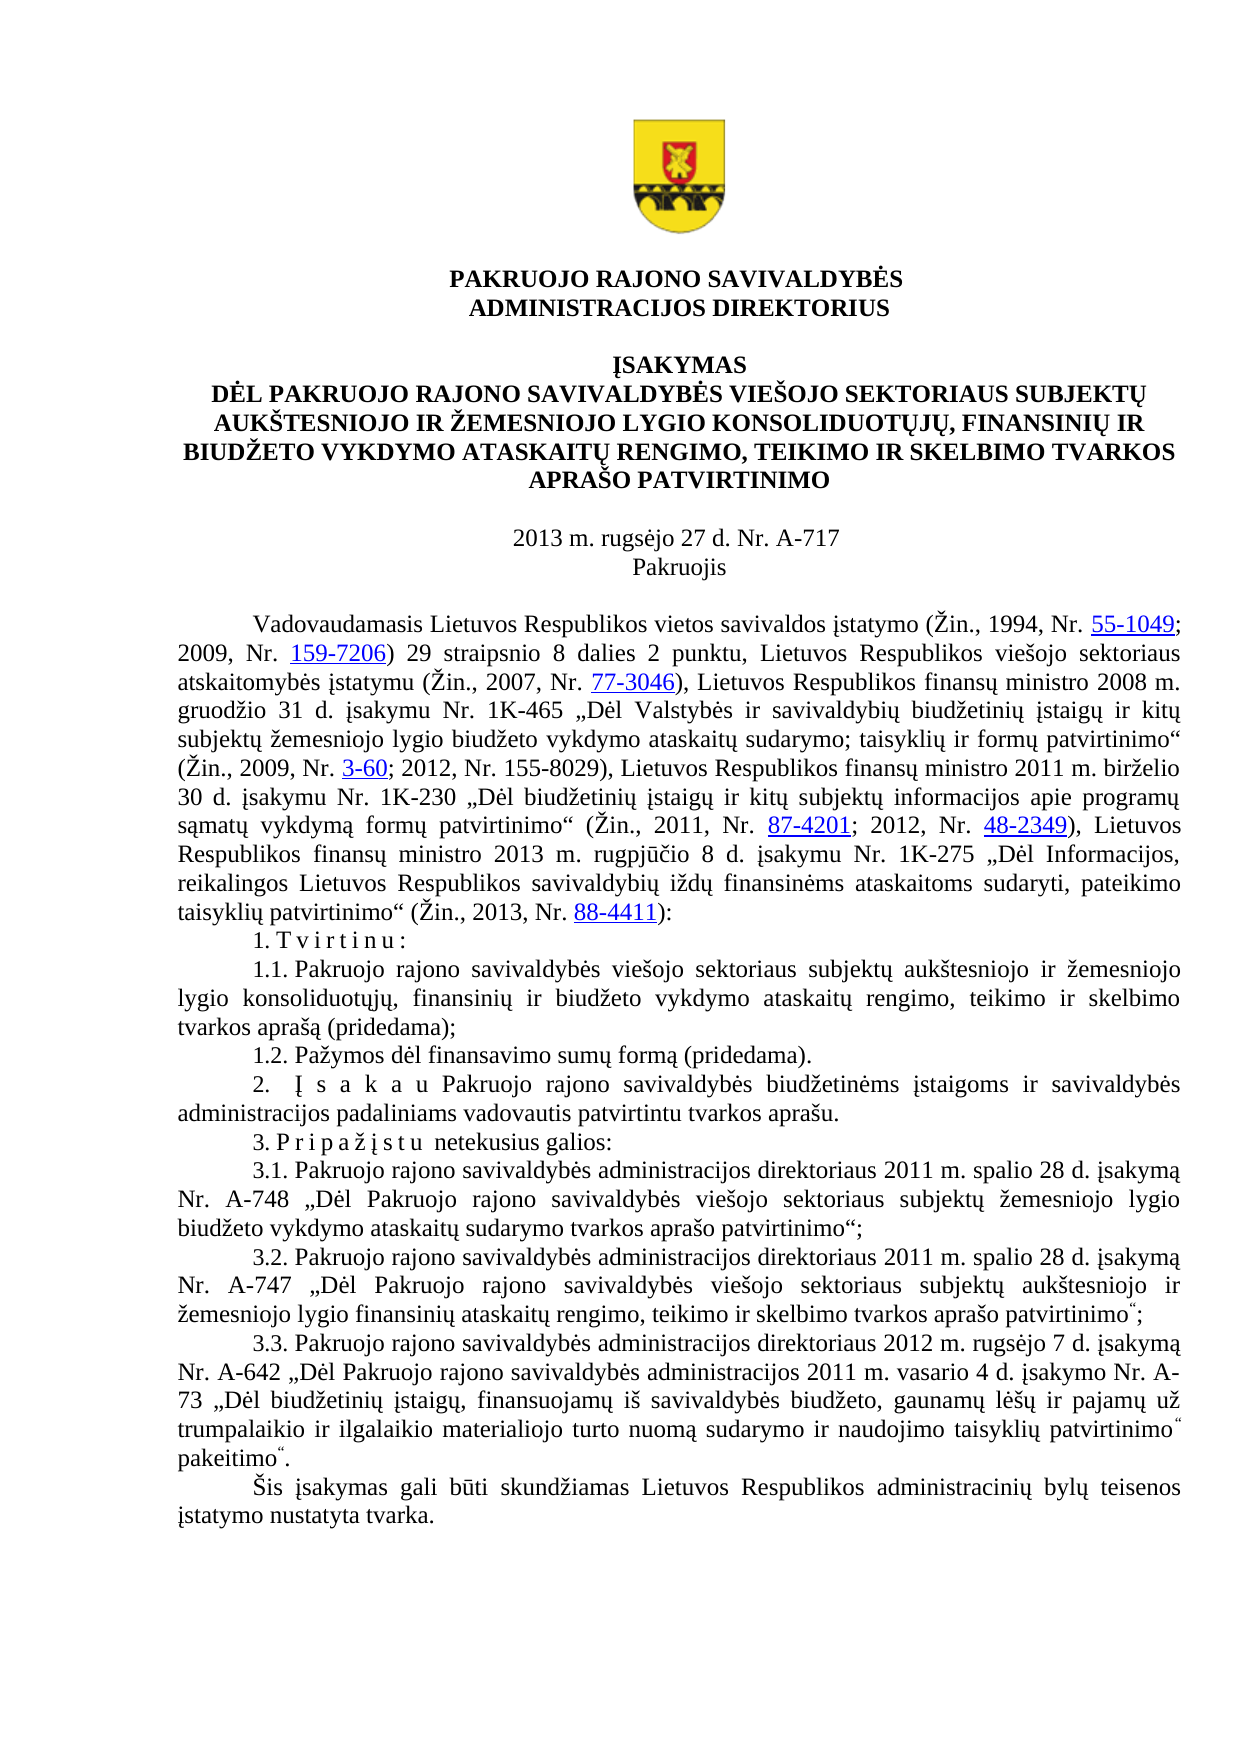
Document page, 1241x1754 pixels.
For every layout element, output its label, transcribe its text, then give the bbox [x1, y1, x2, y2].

text Pakruojis [177, 552, 1181, 580]
text 1.2. Pažymos dėl finansavimo sumų formą (pridedama). [177, 1040, 1181, 1069]
text Vadovaudamasis Lietuvos Respublikos vietos savivaldos įstatymo (Žin., 1994, Nr. 55-1049; 2009, Nr. 159-7206) 29 straipsnio 8 dalies 2 punktu, Lietuvos Respublikos viešojo sektoriaus atskaitomybės įstatymu (Žin., 2007, Nr. 77-3046), Lietuvos Respublikos finansų ministro 2008 m. gruodžio 31 d. įsakymu Nr. 1K-465 „Dėl Valstybės ir savivaldybių biudžetinių įstaigų ir kitų subjektų žemesniojo lygio biudžeto vykdymo ataskaitų sudarymo; taisyklių ir formų patvirtinimo“ (Žin., 2009, Nr. 3-60; 2012, Nr. 155-8029), Lietuvos Respublikos finansų ministro 2011 m. birželio 30 d. įsakymu Nr. 1K-230 „Dėl biudžetinių įstaigų ir kitų subjektų informacijos apie programų sąmatų vykdymą formų patvirtinimo“ (Žin., 2011, Nr. 87-4201; 2012, Nr. 48-2349), Lietuvos Respublikos finansų ministro 2013 m. rugpjūčio 8 d. įsakymu Nr. 1K-275 „Dėl Informacijos, reikalingos Lietuvos Respublikos savivaldybių iždų finansinėms ataskaitoms sudaryti, pateikimo taisyklių patvirtinimo“ (Žin., 2013, Nr. 88-4411): [177, 609, 1181, 925]
text 3.2. Pakruojo rajono savivaldybės administracijos direktoriaus 2011 m. spalio 28 d. įsakymą Nr. A-747 „Dėl Pakruojo rajono savivaldybės viešojo sektoriaus subjektų aukštesniojo ir žemesniojo lygio finansinių ataskaitų rengimo, teikimo ir skelbimo tvarkos aprašo patvirtinimo“; [177, 1242, 1181, 1328]
text 2. Į s a k a u Pakruojo rajono savivaldybės biudžetinėms įstaigoms ir savivaldybės administracijos padaliniams vadovautis patvirtintu tvarkos aprašu. [177, 1069, 1181, 1127]
text 1.1. Pakruojo rajono savivaldybės viešojo sektoriaus subjektų aukštesniojo ir žemesniojo lygio konsoliduotųjų, finansinių ir biudžeto vykdymo ataskaitų rengimo, teikimo ir skelbimo tvarkos aprašą (pridedama); [177, 954, 1181, 1040]
text ADMINISTRACIJOS DIREKTORIUS [177, 293, 1181, 322]
text Šis įsakymas gali būti skundžiamas Lietuvos Respublikos administracinių bylų teisenos įstatymo nustatyta tvarka. [177, 1472, 1181, 1529]
text PAKRUOJO RAJONO SAVIVALDYBĖS [177, 264, 1181, 293]
text ĮSAKYMAS [177, 350, 1181, 379]
text DĖL PAKRUOJO RAJONO SAVIVALDYBĖS VIEŠOJO SEKTORIAUS SUBJEKTŲ AUKŠTESNIOJO IR ŽEMESNIOJO LYGIO KONSOLIDUOTŲJŲ, FINANSINIŲ IR BIUDŽETO VYKDYMO ATASKAITŲ RENGIMO, TEIKIMO IR SKELBIMO TVARKOS APRAŠO PATVIRTINIMO [177, 379, 1181, 494]
text 2013 m. rugsėjo 27 d. Nr. A-717 [177, 523, 1181, 552]
text 1. Tvirtinu: [177, 925, 1181, 954]
text 3. Pripažįstu netekusius galios: [177, 1127, 1181, 1155]
text 3.1. Pakruojo rajono savivaldybės administracijos direktoriaus 2011 m. spalio 28 d. įsakymą Nr. A-748 „Dėl Pakruojo rajono savivaldybės viešojo sektoriaus subjektų žemesniojo lygio biudžeto vykdymo ataskaitų sudarymo tvarkos aprašo patvirtinimo“; [177, 1155, 1181, 1242]
text 3.3. Pakruojo rajono savivaldybės administracijos direktoriaus 2012 m. rugsėjo 7 d. įsakymą Nr. A-642 „Dėl Pakruojo rajono savivaldybės administracijos 2011 m. vasario 4 d. įsakymo Nr. A- 73 „Dėl biudžetinių įstaigų, finansuojamų iš savivaldybės biudžeto, gaunamų lėšų ir pajamų už trumpalaikio ir ilgalaikio materialiojo turto nuomą sudarymo ir naudojimo taisyklių patvirtinimo“ pakeitimo“. [177, 1328, 1181, 1472]
